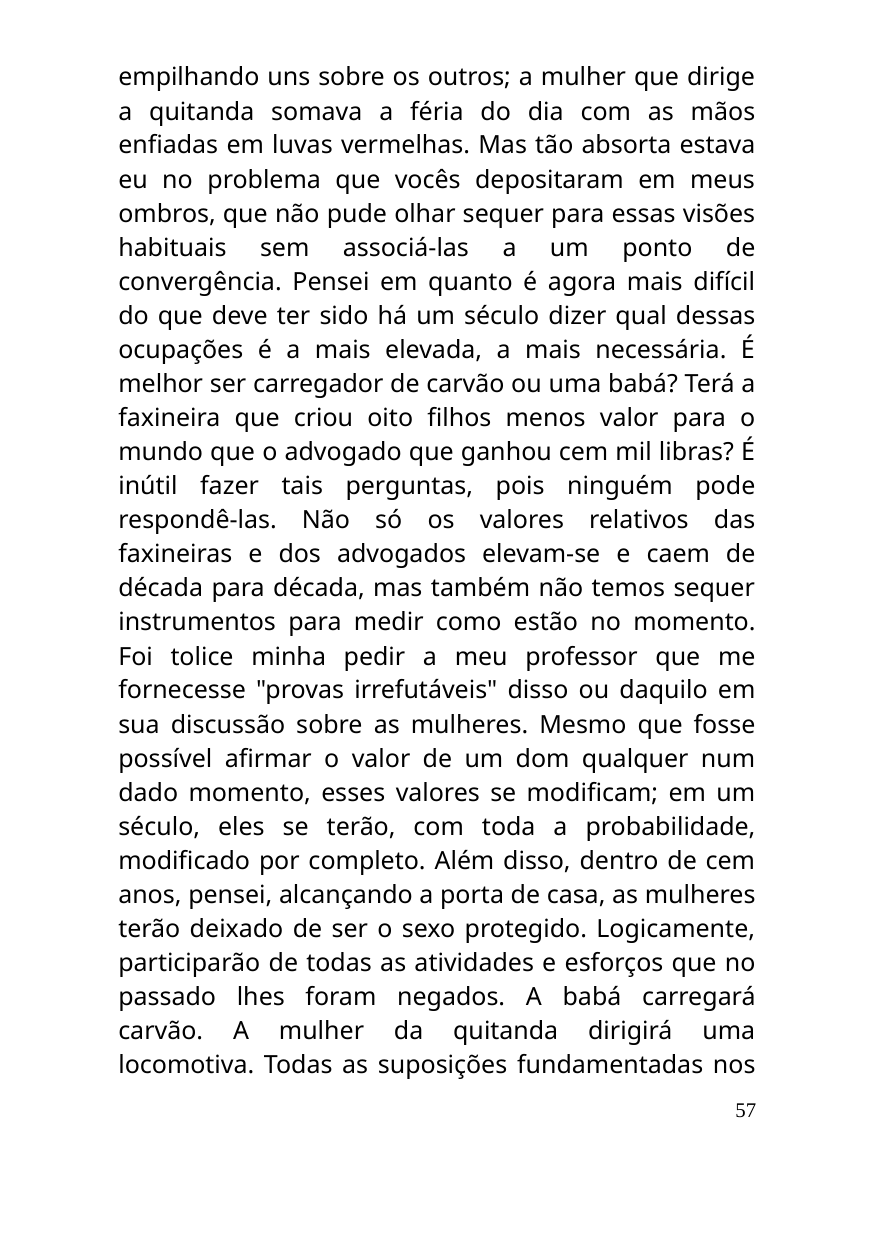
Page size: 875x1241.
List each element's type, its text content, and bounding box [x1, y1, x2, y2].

text empilhando uns sobre os outros; a mulher que dirige a quitanda somava a féria do dia com as mãos enfiadas em luvas vermelhas. Mas tão absorta estava eu no problema que vocês depositaram em meus ombros, que não pude olhar sequer para essas visões habituais sem associá-las a um ponto de convergência. Pensei em quanto é agora mais difícil do que deve ter sido há um século dizer qual dessas ocupações é a mais elevada, a mais necessária. É melhor ser carregador de carvão ou uma babá? Terá a faxineira que criou oito filhos menos valor para o mundo que o advogado que ganhou cem mil libras? É inútil fazer tais perguntas, pois ninguém pode respondê-las. Não só os valores relativos das faxineiras e dos advogados elevam-se e caem de década para década, mas também não temos sequer instrumentos para medir como estão no momento. Foi tolice minha pedir a meu professor que me fornecesse "provas irrefutáveis" disso ou daquilo em sua discussão sobre as mulheres. Mesmo que fosse possível afirmar o valor de um dom qualquer num dado momento, esses valores se modificam; em um século, eles se terão, com toda a probabilidade, modificado por completo. Além disso, dentro de cem anos, pensei, alcançando a porta de casa, as mulheres terão deixado de ser o sexo protegido. Logicamente, participarão de todas as atividades e esforços que no passado lhes foram negados. A babá carregará carvão. A mulher da quitanda dirigirá uma locomotiva. Todas as suposições fundamentadas nos [118, 59, 756, 1081]
